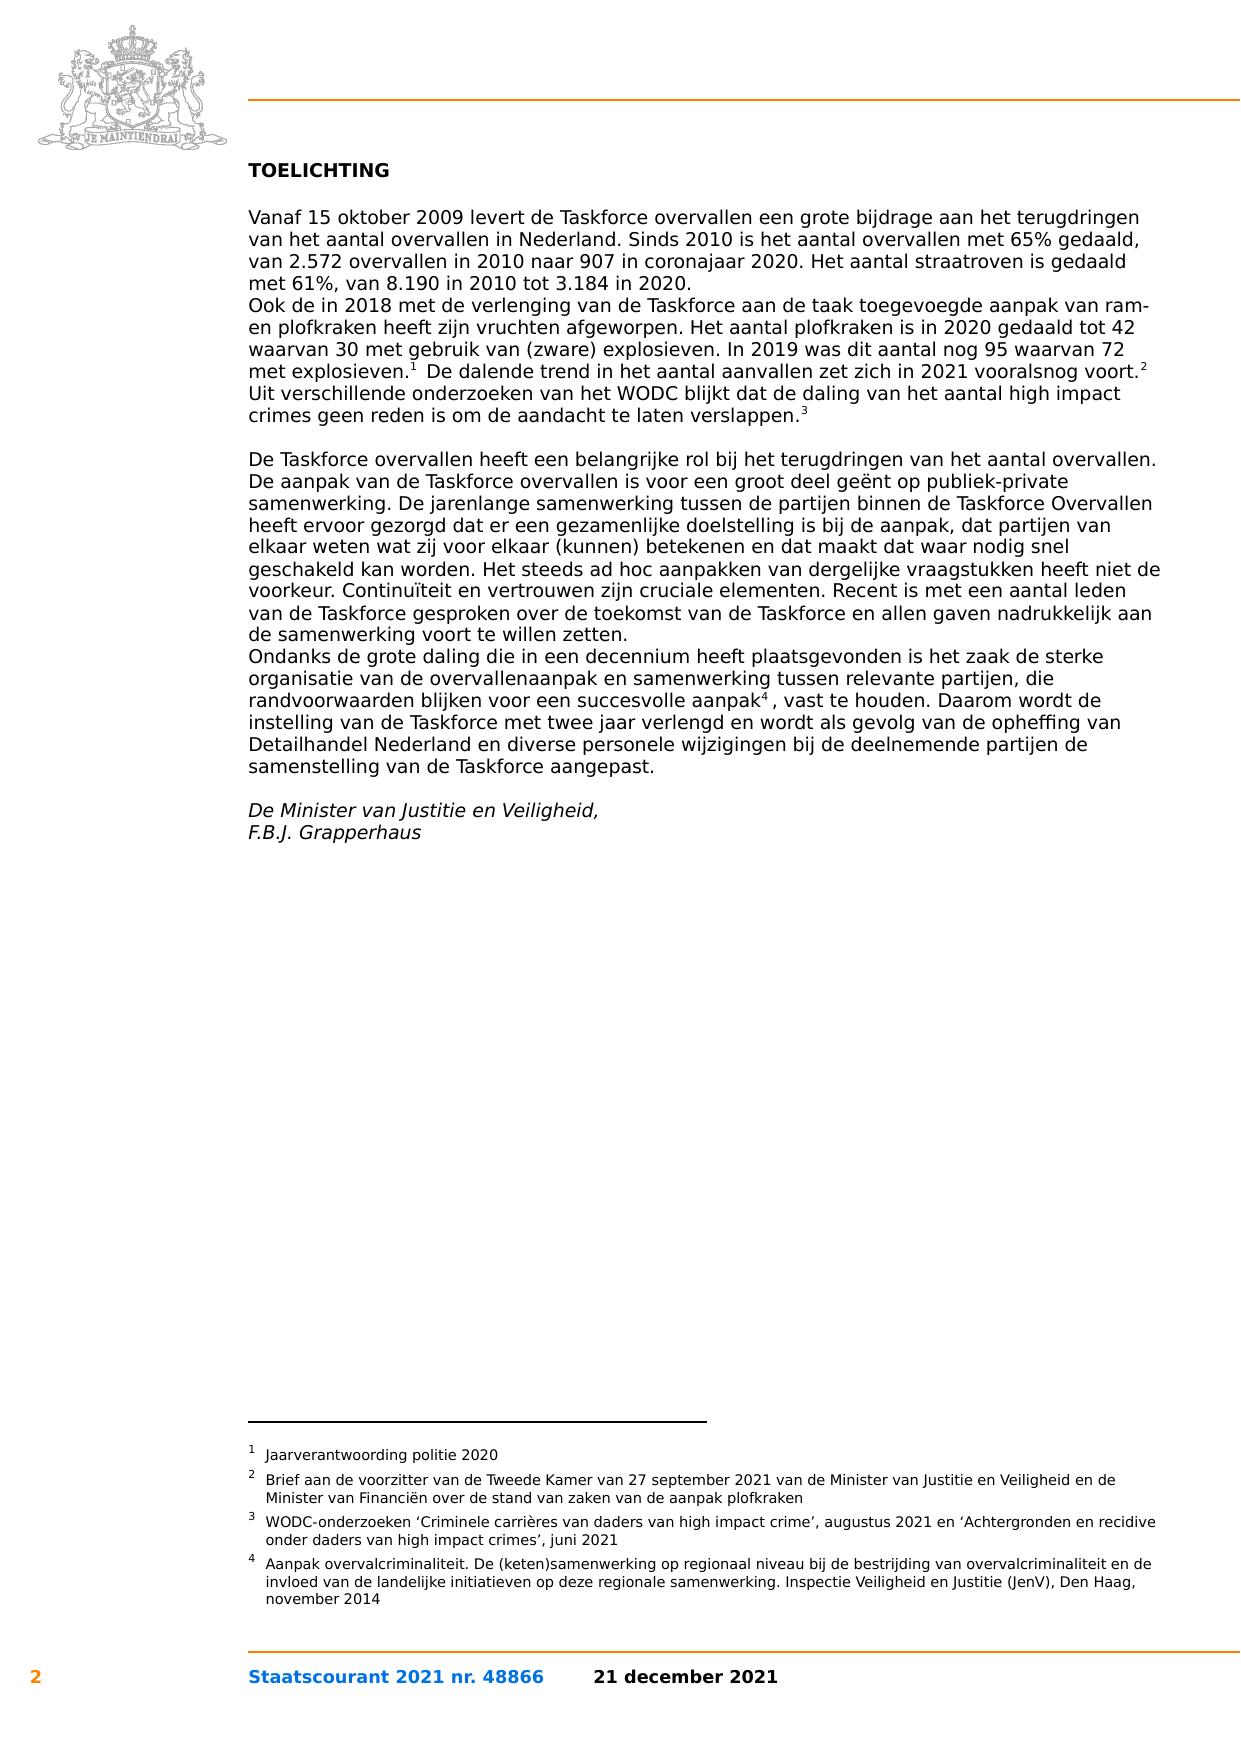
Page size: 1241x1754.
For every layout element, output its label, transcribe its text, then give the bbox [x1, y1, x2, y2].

text Brief aan de voorzitter van de Tweede Kamer van 27 september 2021 van de Minister van Justitie en Veiligheid en de Minister van Financiën over de stand van zaken van de aanpak plofkraken [248, 1468, 1163, 1507]
text Ook de in 2018 met de verlenging van de Taskforce aan de taak toegevoegde aanpak van ram- en plofkraken heeft zijn vruchten afgeworpen. Het aantal plofkraken is in 2020 gedaald tot 42 waarvan 30 met gebruik van (zware) explosieven. In 2019 was dit aantal nog 95 waarvan 72 met explosieven. De dalende trend in het aantal aanvallen zet zich in 2021 vooralsnog voort. Uit verschillende onderzoeken van het WODC blijkt dat de daling van het aantal high impact crimes geen reden is om de aandacht te laten verslappen. [248, 295, 1163, 427]
text De Minister van Justitie en Veiligheid, F.B.J. Grapperhaus [248, 800, 1163, 844]
picture [38, 25, 227, 150]
text WODC-onderzoeken ‘Criminele carrières van daders van high impact crime’, augustus 2021 en ‘Achtergronden en recidive onder daders van high impact crimes’, juni 2021 [248, 1510, 1163, 1549]
text Ondanks de grote daling die in een decennium heeft plaatsgevonden is het zaak de sterke organisatie van de overvallenaanpak en samenwerking tussen relevante partijen, die randvoorwaarden blijken voor een succesvolle aanpak, vast te houden. Daarom wordt de instelling van de Taskforce met twee jaar verlengd en wordt als gevolg van de opheffing van Detailhandel Nederland en diverse personele wijzigingen bij de deelnemende partijen de samenstelling van de Taskforce aangepast. [248, 646, 1163, 778]
text Vanaf 15 oktober 2009 levert de Taskforce overvallen een grote bijdrage aan het terugdringen van het aantal overvallen in Nederland. Sinds 2010 is het aantal overvallen met 65% gedaald, van 2.572 overvallen in 2010 naar 907 in coronajaar 2020. Het aantal straatroven is gedaald met 61%, van 8.190 in 2010 tot 3.184 in 2020. [248, 207, 1163, 295]
text Jaarverantwoording politie 2020 [248, 1443, 1163, 1465]
subtitle TOELICHTING [248, 160, 1163, 182]
text De Taskforce overvallen heeft een belangrijke rol bij het terugdringen van het aantal overvallen. De aanpak van de Taskforce overvallen is voor een groot deel geënt op publiek-private samenwerking. De jarenlange samenwerking tussen de partijen binnen de Taskforce Overvallen heeft ervoor gezorgd dat er een gezamenlijke doelstelling is bij de aanpak, dat partijen van elkaar weten wat zij voor elkaar (kunnen) betekenen en dat maakt dat waar nodig snel geschakeld kan worden. Het steeds ad hoc aanpakken van dergelijke vraagstukken heeft niet de voorkeur. Continuïteit en vertrouwen zijn cruciale elementen. Recent is met een aantal leden van de Taskforce gesproken over de toekomst van de Taskforce en allen gaven nadrukkelijk aan de samenwerking voort te willen zetten. [248, 448, 1163, 646]
text Aanpak overvalcriminaliteit. De (keten)samenwerking op regionaal niveau bij de bestrijding van overvalcriminaliteit en de invloed van de landelijke initiatieven op deze regionale samenwerking. Inspectie Veiligheid en Justitie (JenV), Den Haag, november 2014 [248, 1552, 1163, 1608]
